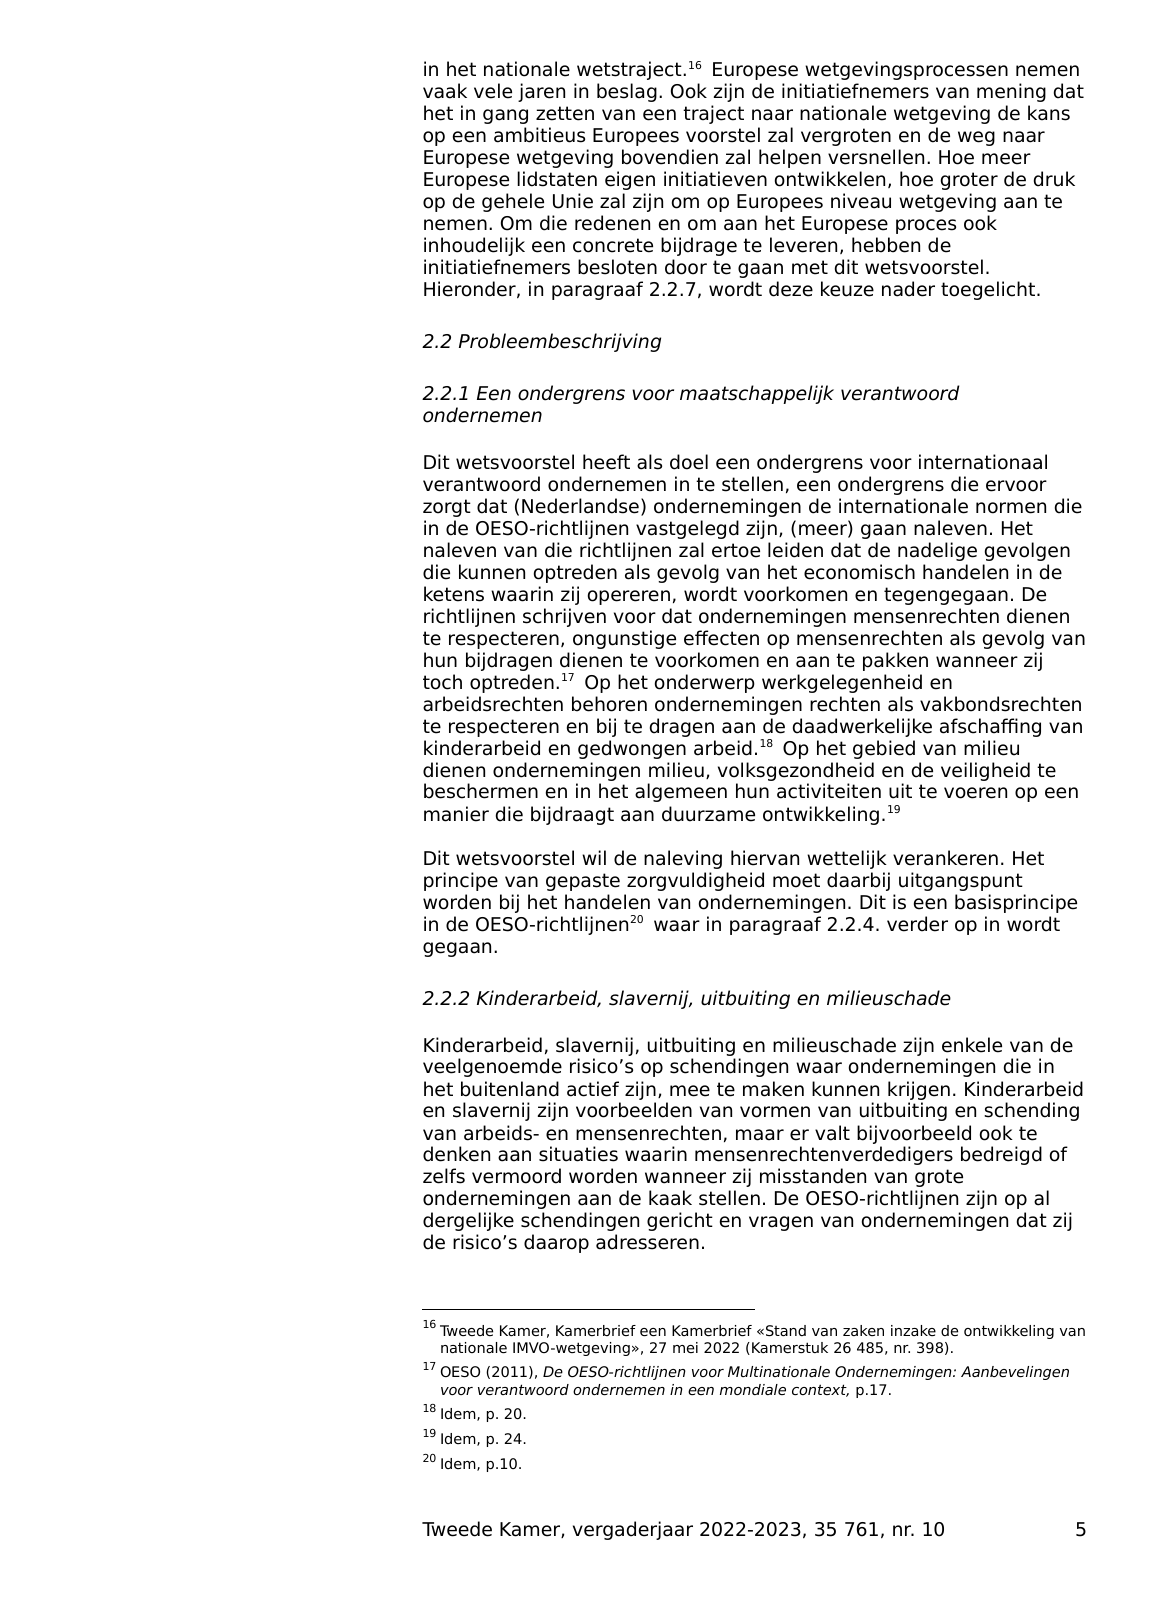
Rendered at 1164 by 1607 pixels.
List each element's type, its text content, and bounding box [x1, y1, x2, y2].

text Idem, p. 20. [422, 1402, 1087, 1424]
text Idem, p. 24. [422, 1427, 1087, 1449]
text Idem, p.10. [422, 1452, 1087, 1474]
subtitle 2.2 Probleembeschrijving [422, 331, 1087, 353]
text in het nationale wetstraject. Europese wetgevingsprocessen nemen vaak vele jaren in beslag. Ook zijn de initiatiefnemers van mening dat het in gang zetten van een traject naar nationale wetgeving de kans op een ambitieus Europees voorstel zal vergroten en de weg naar Europese wetgeving bovendien zal helpen versnellen. Hoe meer Europese lidstaten eigen initiatieven ontwikkelen, hoe groter de druk op de gehele Unie zal zijn om op Europees niveau wetgeving aan te nemen. Om die redenen en om aan het Europese proces ook inhoudelijk een concrete bijdrage te leveren, hebben de initiatiefnemers besloten door te gaan met dit wetsvoorstel. Hieronder, in paragraaf 2.2.7, wordt deze keuze nader toegelicht. [422, 59, 1087, 301]
text OESO (2011), De OESO-richtlijnen voor Multinationale Ondernemingen: Aanbevelingen voor verantwoord ondernemen in een mondiale context, p.17. [422, 1360, 1087, 1399]
text Kinderarbeid, slavernij, uitbuiting en milieuschade zijn enkele van de veelgenoemde risico’s op schendingen waar ondernemingen die in het buitenland actief zijn, mee te maken kunnen krijgen. Kinderarbeid en slavernij zijn voorbeelden van vormen van uitbuiting en schending van arbeids- en mensenrechten, maar er valt bijvoorbeeld ook te denken aan situaties waarin mensenrechtenverdedigers bedreigd of zelfs vermoord worden wanneer zij misstanden van grote ondernemingen aan de kaak stellen. De OESO-richtlijnen zijn op al dergelijke schendingen gericht en vragen van ondernemingen dat zij de risico’s daarop adresseren. [422, 1034, 1087, 1254]
text Dit wetsvoorstel wil de naleving hiervan wettelijk verankeren. Het principe van gepaste zorgvuldigheid moet daarbij uitgangspunt worden bij het handelen van ondernemingen. Dit is een basisprincipe in de OESO-richtlijnen waar in paragraaf 2.2.4. verder op in wordt gegaan. [422, 848, 1087, 957]
subtitle 2.2.1 Een ondergrens voor maatschappelijk verantwoord ondernemen [422, 383, 1087, 427]
text Tweede Kamer, Kamerbrief een Kamerbrief «Stand van zaken inzake de ontwikkeling van nationale IMVO-wetgeving», 27 mei 2022 (Kamerstuk 26 485, nr. 398). [422, 1318, 1087, 1357]
text Dit wetsvoorstel heeft als doel een ondergrens voor internationaal verantwoord ondernemen in te stellen, een ondergrens die ervoor zorgt dat (Nederlandse) ondernemingen de internationale normen die in de OESO-richtlijnen vastgelegd zijn, (meer) gaan naleven. Het naleven van die richtlijnen zal ertoe leiden dat de nadelige gevolgen die kunnen optreden als gevolg van het economisch handelen in de ketens waarin zij opereren, wordt voorkomen en tegengegaan. De richtlijnen schrijven voor dat ondernemingen mensenrechten dienen te respecteren, ongunstige effecten op mensenrechten als gevolg van hun bijdragen dienen te voorkomen en aan te pakken wanneer zij toch optreden. Op het onderwerp werkgelegenheid en arbeidsrechten behoren ondernemingen rechten als vakbondsrechten te respecteren en bij te dragen aan de daadwerkelijke afschaffing van kinderarbeid en gedwongen arbeid. Op het gebied van milieu dienen ondernemingen milieu, volksgezondheid en de veiligheid te beschermen en in het algemeen hun activiteiten uit te voeren op een manier die bijdraagt aan duurzame ontwikkeling. [422, 452, 1087, 825]
subtitle 2.2.2 Kinderarbeid, slavernij, uitbuiting en milieuschade [422, 987, 1087, 1009]
